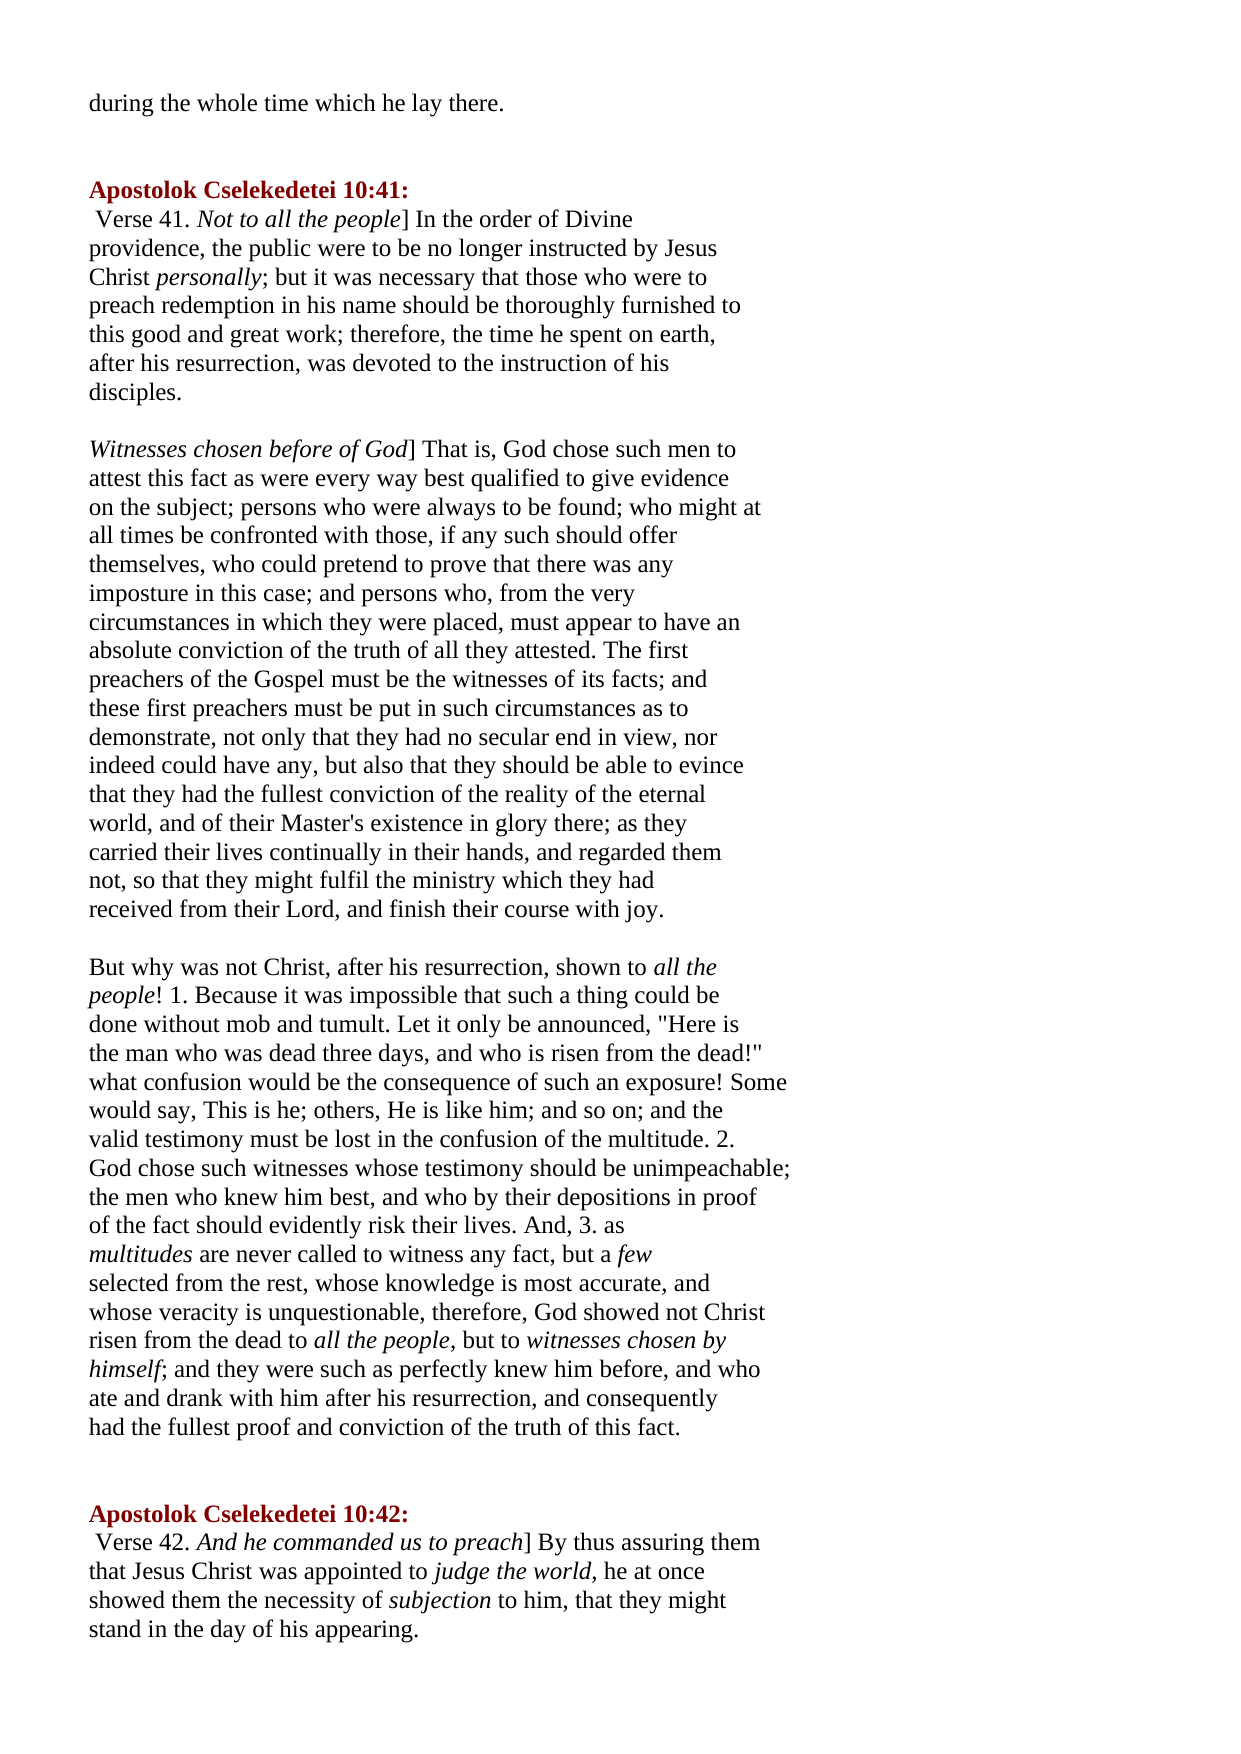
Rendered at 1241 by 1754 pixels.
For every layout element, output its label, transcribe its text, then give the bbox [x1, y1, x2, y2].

text Apostolok Cselekedetei 10:42: [88, 1499, 1152, 1527]
text Verse 41. Not to all the people] In the order of Divine providence, the public were to be no longer instructed by Jesus Christ personally; but it was necessary that those who were to preach redemption in his name should be thoroughly furnished to this good and great work; therefore, the time he spent on earth, after his resurrection, was devoted to the instruction of his disciples. Witnesses chosen before of God] That is, God chose such men to attest this fact as were every way best qualified to give evidence on the subject; persons who were always to be found; who might at all times be confronted with those, if any such should offer themselves, who could pretend to prove that there was any imposture in this case; and persons who, from the very circumstances in which they were placed, must appear to have an absolute conviction of the truth of all they attested. The first preachers of the Gospel must be the witnesses of its facts; and these first preachers must be put in such circumstances as to demonstrate, not only that they had no secular end in view, nor indeed could have any, but also that they should be able to evince that they had the fullest conviction of the reality of the eternal world, and of their Master's existence in glory there; as they carried their lives continually in their hands, and regarded them not, so that they might fulfil the ministry which they had received from their Lord, and finish their course with joy. But why was not Christ, after his resurrection, shown to all the people! 1. Because it was impossible that such a thing could be done without mob and tumult. Let it only be announced, "Here is the man who was dead three days, and who is risen from the dead!" what confusion would be the consequence of such an exposure! Some would say, This is he; others, He is like him; and so on; and the valid testimony must be lost in the confusion of the multitude. 2. God chose such witnesses whose testimony should be unimpeachable; the men who knew him best, and who by their depositions in proof of the fact should evidently risk their lives. And, 3. as multitudes are never called to witness any fact, but a few selected from the rest, whose knowledge is most accurate, and whose veracity is unquestionable, therefore, God showed not Christ risen from the dead to all the people, but to witnesses chosen by himself; and they were such as perfectly knew him before, and who ate and drank with him after his resurrection, and consequently had the fullest proof and conviction of the truth of this fact. [88, 204, 1152, 1469]
text Verse 42. And he commanded us to preach] By thus assuring them that Jesus Christ was appointed to judge the world, he at once showed them the necessity of subjection to him, that they might stand in the day of his appearing. [88, 1527, 1152, 1642]
text during the whole time which he lay there. [88, 88, 1152, 146]
text Apostolok Cselekedetei 10:41: [88, 176, 1152, 204]
